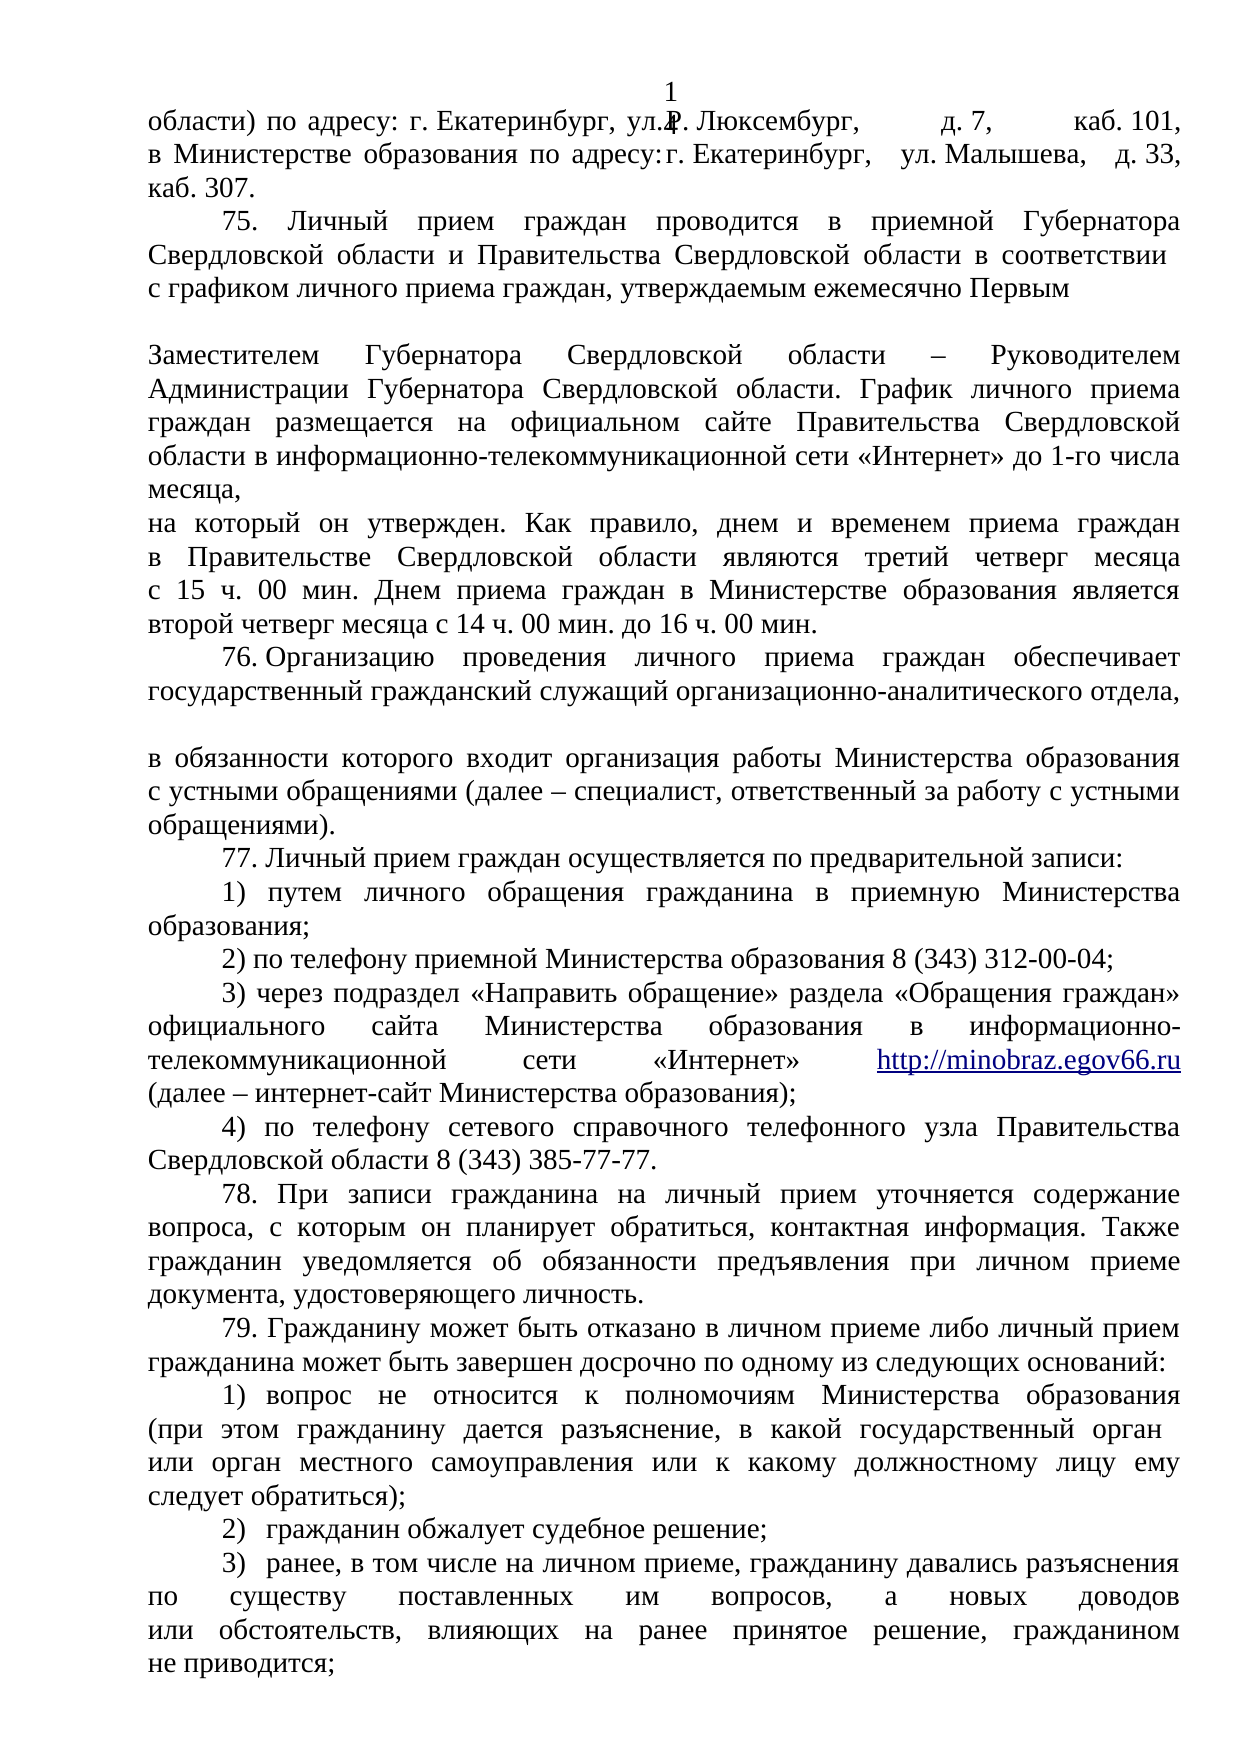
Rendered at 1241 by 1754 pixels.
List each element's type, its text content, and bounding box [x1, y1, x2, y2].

list вопрос не относится к полномочиям Министерства образования (при этом гражданину дается разъяснение, в какой государственный орган или орган местного самоуправления или к какому должностному лицу ему следует обратиться); [148, 1377, 1181, 1511]
text 2) по телефону приемной Министерства образования 8 (343) 312-00-04; [148, 941, 1181, 975]
text 1) путем личного обращения гражданина в приемную Министерства образования; [148, 874, 1181, 941]
list ранее, в том числе на личном приеме, гражданину давались разъяснения по существу поставленных им вопросов, а новых доводов или обстоятельств, влияющих на ранее принятое решение, гражданином не приводится; [148, 1545, 1181, 1679]
text 3) через подраздел «Направить обращение» раздела «Обращения граждан» официального сайта Министерства образования в информационно-телекоммуникационной сети «Интернет» http://minobraz.egov66.ru (далее – интернет-сайт Министерства образования); [148, 975, 1181, 1109]
text Заместителем Губернатора Свердловской области – Руководителем Администрации Губернатора Свердловской области. График личного приема граждан размещается на официальном сайте Правительства Свердловской области в информационно-телекоммуникационной сети «Интернет» до 1-го числа месяца, на который он утвержден. Как правило, днем и временем приема граждан в Правительстве Свердловской области являются третий четверг месяца с 15 ч. 00 мин. Днем приема граждан в Министерстве образования является второй четверг месяца с 14 ч. 00 мин. до 16 ч. 00 мин. [148, 337, 1181, 639]
text области) по адресу: г. Екатеринбург, ул. Р. Люксембург, д. 7, каб. 101, в Министерстве образования по адресу: г. Екатеринбург, ул. Малышева, д. 33, каб. 307. [148, 103, 1181, 203]
text 77. Личный прием граждан осуществляется по предварительной записи: [148, 841, 1181, 874]
list гражданин обжалует судебное решение; [148, 1511, 1181, 1545]
text 75. Личный прием граждан проводится в приемной Губернатора Свердловской области и Правительства Свердловской области в соответствии с графиком личного приема граждан, утверждаемым ежемесячно Первым [148, 203, 1181, 304]
text 79. Гражданину может быть отказано в личном приеме либо личный прием гражданина может быть завершен досрочно по одному из следующих оснований: [148, 1310, 1181, 1377]
text 78. При записи гражданина на личный прием уточняется содержание вопроса, с которым он планирует обратиться, контактная информация. Также гражданин уведомляется об обязанности предъявления при личном приеме документа, удостоверяющего личность. [148, 1176, 1181, 1310]
text 76. Организацию проведения личного приема граждан обеспечивает государственный гражданский служащий организационно-аналитического отдела, в обязанности которого входит организация работы Министерства образования с устными обращениями (далее – специалист, ответственный за работу с устными обращениями). [148, 639, 1181, 841]
text 4) по телефону сетевого справочного телефонного узла Правительства Свердловской области 8 (343) 385-77-77. [148, 1109, 1181, 1176]
